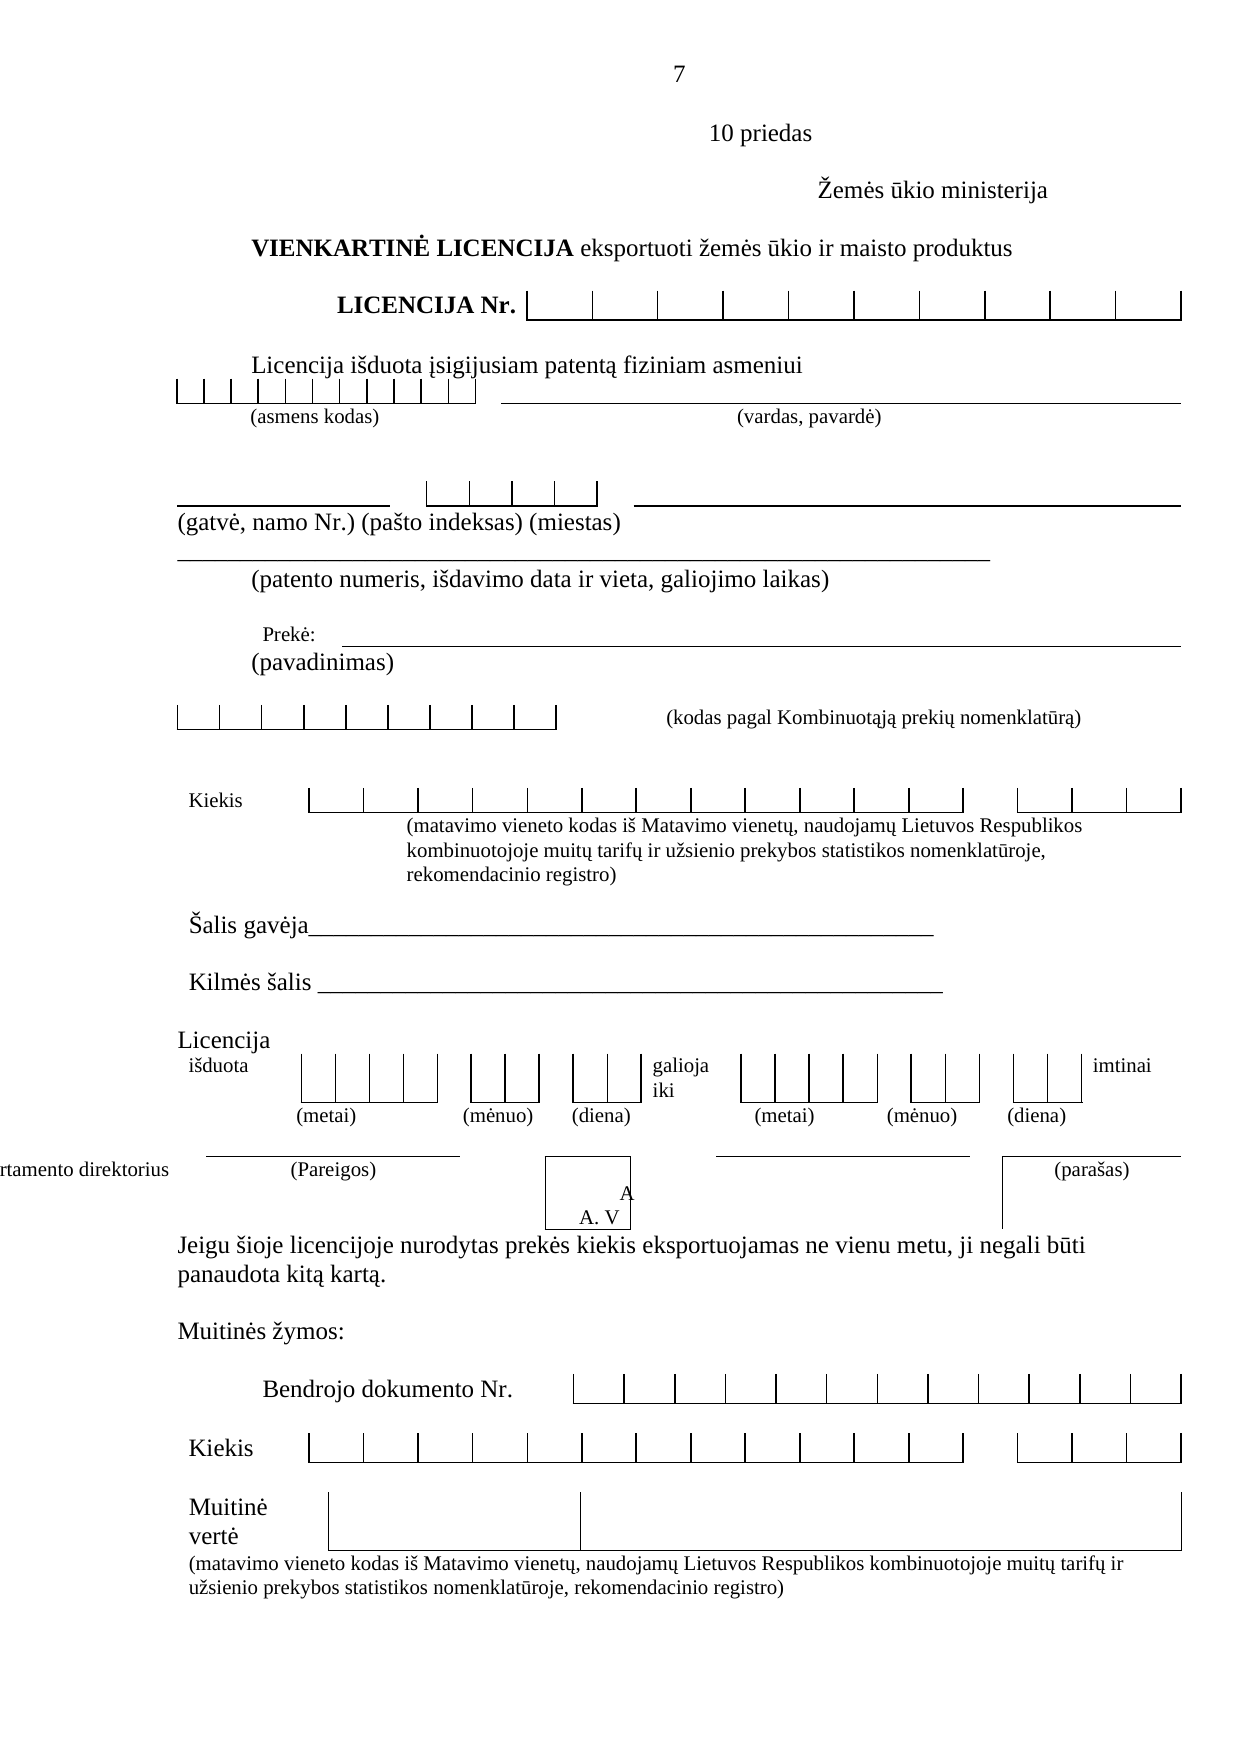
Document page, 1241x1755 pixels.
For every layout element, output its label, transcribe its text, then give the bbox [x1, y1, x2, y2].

text (gatvė, namo Nr.) (pašto indeksas) (miestas) [177, 507, 1181, 535]
table_header [310, 1433, 363, 1462]
table_header [637, 1433, 690, 1462]
table_header [473, 705, 513, 729]
table_header [827, 1374, 877, 1403]
table_header (kodas pagal Kombinuotąją prekių nomenklatūrą) [581, 705, 1181, 729]
table_header AA. V [546, 1157, 630, 1229]
table_header [724, 291, 788, 319]
table_header [625, 1374, 674, 1403]
text Licencija išduota įsigijusiam patentą fiziniam asmeniui [177, 350, 1181, 378]
table_header [336, 1054, 369, 1102]
table_header [472, 1054, 504, 1102]
table_header [305, 705, 345, 729]
table_header [593, 291, 657, 319]
table_header [574, 1374, 623, 1403]
table_header [692, 1433, 744, 1462]
table_header [776, 1054, 808, 1102]
table_header [1073, 1433, 1126, 1462]
table_cell (asmens kodas) [177, 404, 452, 428]
table_header Bendrojo dokumento Nr. [177, 1374, 573, 1403]
table_header [1030, 1374, 1079, 1403]
table_header [404, 1054, 437, 1102]
text VIENKARTINĖ LICENCIJA eksportuoti žemės ūkio ir maisto produktus [177, 233, 1181, 262]
table_header [878, 1374, 927, 1403]
table_header [1051, 291, 1115, 319]
table_header [364, 1433, 417, 1462]
table_header [598, 481, 633, 505]
table_header [970, 1156, 1002, 1229]
table_header [964, 1433, 1017, 1462]
table_cell (vardas, pavardė) [452, 403, 1166, 428]
table_header [1081, 1374, 1130, 1403]
table_header [232, 379, 257, 402]
table_header [419, 1433, 472, 1462]
table_cell [1166, 404, 1181, 428]
table_header [583, 1433, 635, 1462]
table_header [742, 1054, 774, 1102]
table_header Kiekis [177, 1433, 308, 1462]
table_header [929, 1374, 978, 1403]
table_header [470, 481, 511, 505]
table_header [777, 1374, 826, 1403]
table_header [540, 1054, 572, 1102]
table_header [878, 1054, 910, 1102]
text (pavadinimas) [177, 647, 1181, 676]
table_header [313, 379, 339, 402]
table_header [910, 788, 962, 812]
table_header [555, 481, 596, 505]
table_header (parašas) [1003, 1157, 1181, 1229]
table_header [726, 1374, 775, 1403]
table_header [1127, 1433, 1180, 1462]
table_header [329, 1492, 580, 1549]
table_header [676, 1374, 725, 1403]
table_header [801, 788, 853, 812]
table_header [262, 705, 303, 729]
table_header Departamento direktorius [177, 1156, 206, 1229]
table_header [460, 1156, 545, 1229]
table_header [746, 788, 799, 812]
table_header [419, 788, 472, 812]
table_cell (matavimo vieneto kodas iš Matavimo vienetų, naudojamų Lietuvos Respublikos kombinuotojoje muitų tarifų ir užsienio prekybos statistikos nomenklatūroje, rekomendacinio registro) [177, 1550, 1181, 1599]
table_header išduota [177, 1054, 301, 1102]
table_header Kiekis [177, 788, 308, 812]
table_header [583, 788, 635, 812]
table_header [515, 705, 555, 729]
text Jeigu šioje licencijoje nurodytas prekės kiekis eksportuojamas ne vienu metu, ji negali būti panaudota kitą kartą. [177, 1230, 1181, 1288]
table_header LICENCIJA Nr. [177, 291, 526, 319]
table_header [844, 1054, 877, 1102]
table_header [528, 1433, 581, 1462]
table_header [205, 379, 230, 402]
table_header [310, 788, 363, 812]
table_header [513, 481, 554, 505]
table_header [631, 1156, 716, 1229]
table_header [920, 291, 984, 319]
table_header (Pareigos) [206, 1157, 460, 1229]
table_header [476, 379, 501, 402]
table_header [178, 705, 219, 729]
table_header [528, 291, 592, 319]
table_header [557, 705, 581, 729]
table_header [810, 1054, 842, 1102]
table_header [634, 481, 1181, 505]
text (matavimo vieneto kodas iš Matavimo vienetų, naudojamų Lietuvos Respublikos kombinuotojoje muitų tarifų ir užsienio prekybos statistikos nomenklatūroje, rekomendacinio registro) [177, 813, 1181, 886]
table_header [427, 481, 469, 505]
table_header [473, 788, 527, 812]
table_header [438, 1054, 470, 1102]
table_header [910, 1433, 962, 1462]
text _________________________________________________________________ [177, 535, 1181, 564]
table_header [340, 379, 366, 402]
table_header [364, 788, 417, 812]
table_header [986, 967, 1181, 996]
table_header [449, 379, 475, 402]
table_header galioja iki [642, 1054, 740, 1102]
table_header [1127, 788, 1180, 812]
table_header [855, 788, 908, 812]
table_header [178, 379, 203, 402]
table_header [395, 379, 420, 402]
table_header [1014, 1054, 1047, 1102]
table_header [528, 788, 581, 812]
table_header [746, 1433, 799, 1462]
table_cell [177, 428, 452, 452]
table_header [692, 788, 744, 812]
table_header [368, 379, 393, 402]
table_header Šalis gavėja__________________________________________________ [177, 910, 986, 938]
table_header [370, 1054, 403, 1102]
table_header [637, 788, 690, 812]
table_header [716, 1157, 969, 1229]
text (metai) (mėnuo) (diena) (metai) (mėnuo) (diena) [177, 1103, 1181, 1127]
table_header [389, 705, 429, 729]
table_header [342, 622, 1181, 646]
table_header [390, 481, 426, 505]
table_header [946, 1054, 979, 1102]
table_header [220, 705, 261, 729]
table_header [286, 379, 312, 402]
table_header Prekė: [177, 622, 342, 646]
table_header [979, 1374, 1028, 1403]
table_header Kilmės šalis __________________________________________________ [177, 967, 986, 996]
table_header [801, 1433, 853, 1462]
table_header [581, 1492, 1181, 1549]
table_header [302, 1054, 335, 1102]
table_header [574, 1054, 607, 1102]
table_header [259, 379, 285, 402]
table_header [1116, 291, 1180, 319]
table_header [506, 1054, 538, 1102]
table_header [658, 291, 722, 319]
table_header [431, 705, 471, 729]
table_header [1018, 788, 1071, 812]
table_cell [452, 428, 1166, 452]
table_header [789, 291, 853, 319]
table_header [608, 1054, 640, 1102]
text Muitinės žymos: [177, 1316, 1181, 1345]
table_cell [1166, 428, 1181, 452]
table_header [1131, 1374, 1180, 1403]
table_header Muitinė vertė [177, 1492, 328, 1549]
table_header [855, 1433, 908, 1462]
table_header [1073, 788, 1126, 812]
table_header [1048, 1054, 1081, 1102]
text 10 priedas [177, 118, 1181, 147]
table_header [986, 910, 1181, 938]
text Licencija [177, 1025, 1181, 1053]
table_header imtinai [1082, 1054, 1181, 1102]
table_header [980, 1054, 1013, 1102]
table_header [177, 481, 390, 505]
table_header [473, 1433, 527, 1462]
text Žemės ūkio ministerija [402, 176, 1181, 204]
table_header [1018, 1433, 1071, 1462]
table_header [347, 705, 387, 729]
text (patento numeris, išdavimo data ir vieta, galiojimo laikas) [177, 564, 1181, 593]
table_header [501, 379, 1181, 402]
table_header [422, 379, 448, 402]
table_header [855, 291, 919, 319]
table_header [986, 291, 1049, 319]
table_header [964, 788, 1017, 812]
table_header [912, 1054, 945, 1102]
